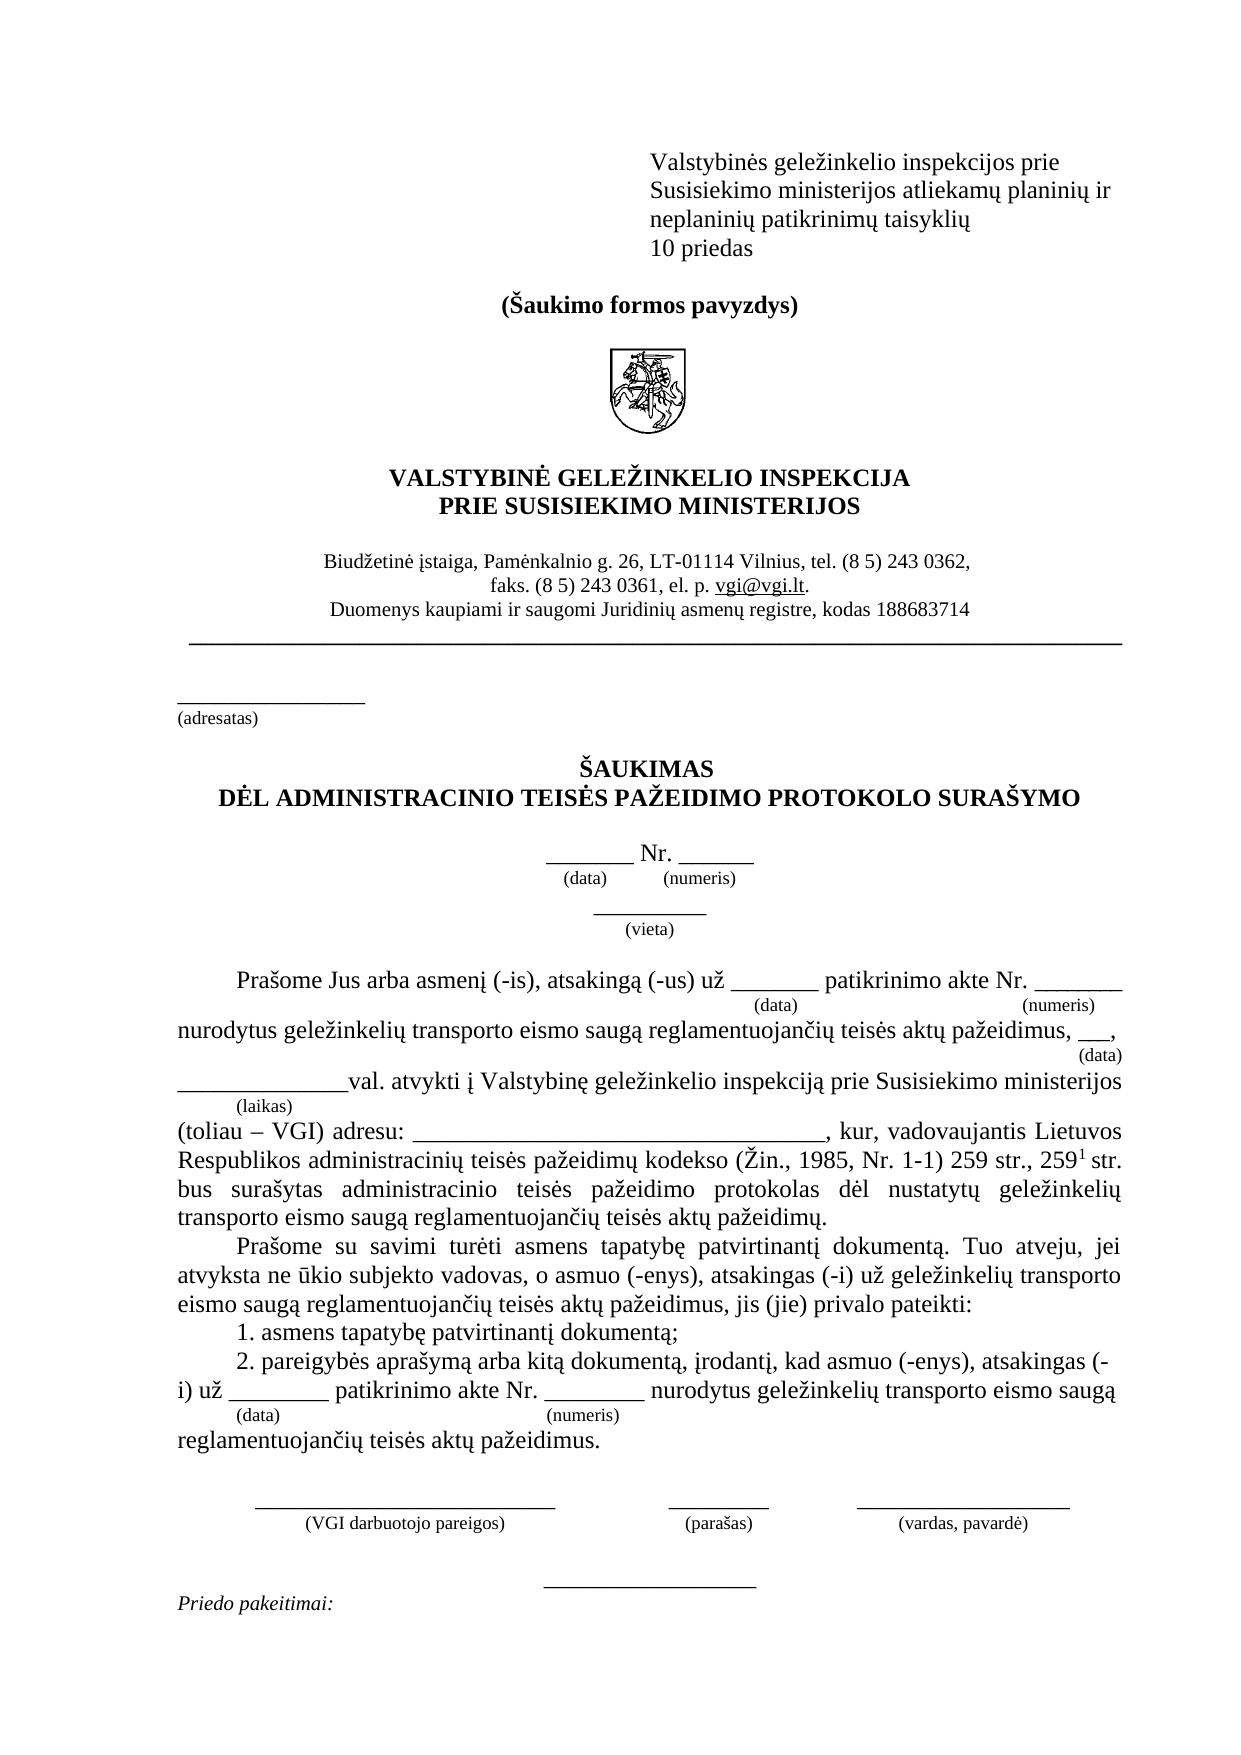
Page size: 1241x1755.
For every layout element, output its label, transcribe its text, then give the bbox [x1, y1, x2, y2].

text Prašome Jus arba asmenį (-is), atsakingą (-us) už _______ patikrinimo akte Nr. [177, 965, 1122, 994]
text _______________ [177, 678, 1122, 707]
table_header _________________ (vardas, pavardė) [805, 1483, 1122, 1533]
text (data) [177, 1044, 1122, 1066]
text 10 priedas [649, 233, 1122, 262]
text DĖL ADMINISTRACINIO TEISĖS PAŽEIDIMO PROTOKOLO SURAŠYMO [177, 783, 1122, 812]
text (data) (numeris) [177, 1404, 1122, 1425]
text Valstybinė geležinkelio inspekcija [177, 463, 1122, 491]
text Duomenys kaupiami ir saugomi Juridinių asmenų registre, kodas 188683714 [177, 597, 1122, 621]
text (vieta) [177, 917, 1122, 939]
text _________________ [177, 1562, 1122, 1591]
text _______ Nr. ______ [177, 838, 1122, 867]
text _ val. atvykti į Valstybinę geležinkelio inspekciją prie Susisiekimo ministerijos [177, 1066, 1122, 1095]
text ŠAUKIMAS [177, 754, 1122, 783]
text 1. asmens tapatybę patvirtinantį dokumentą; [177, 1317, 1122, 1346]
text faks. (8 5) 243 0361, el. p. vgi@vgi.lt. [177, 573, 1122, 597]
text (adresatas) [177, 707, 1122, 728]
text nurodytus geležinkelių transporto eismo saugą reglamentuojančių teisės aktų pažeidimus, , [177, 1016, 1122, 1044]
text _ [177, 621, 1122, 647]
text Prašome su savimi turėti asmens tapatybę patvirtinantį dokumentą. Tuo atveju, jei atvyksta ne ūkio subjekto vadovas, o asmuo (-enys), atsakingas (-i) už geležinkelių transporto eismo saugą reglamentuojančių teisės aktų pažeidimus, jis (jie) privalo pateikti: [177, 1231, 1122, 1317]
text (laikas) [177, 1095, 1122, 1116]
text Prie Susisiekimo ministerijos [177, 491, 1122, 520]
text (data) (numeris) [177, 867, 1122, 889]
table_header ________ (parašas) [633, 1483, 804, 1533]
text _________ [177, 889, 1122, 917]
text 2. pareigybės aprašymą arba kitą dokumentą, įrodantį, kad asmuo (-enys), atsakingas (-i) už ________ patikrinimo akte Nr. ________ nurodytus geležinkelių transporto eismo saugą [177, 1346, 1122, 1404]
text Priedo pakeitimai: [177, 1591, 1122, 1615]
table_header ________________________ (VGI darbuotojo pareigos) [177, 1483, 633, 1533]
text (data) (numeris) [177, 994, 1122, 1016]
text (toliau – VGI) adresu: _________________________________, kur, vadovaujantis Lietuvos Respublikos administracinių teisės pažeidimų kodekso (Žin., 1985, Nr. 1-1) 259 str., 2591 str. bus surašytas administracinio teisės pažeidimo protokolas dėl nustatytų geležinkelių transporto eismo saugą reglamentuojančių teisės aktų pažeidimų. [177, 1116, 1122, 1231]
text reglamentuojančių teisės aktų pažeidimus. [177, 1425, 1122, 1454]
text Valstybinės geležinkelio inspekcijos prie Susisiekimo ministerijos atliekamų planinių ir neplaninių patikrinimų taisyklių [649, 147, 1122, 233]
text (Šaukimo formos pavyzdys) [177, 291, 1122, 319]
text Biudžetinė įstaiga, Pamėnkalnio g. 26, LT-01114 Vilnius, tel. (8 5) 243 0362, [177, 549, 1122, 573]
